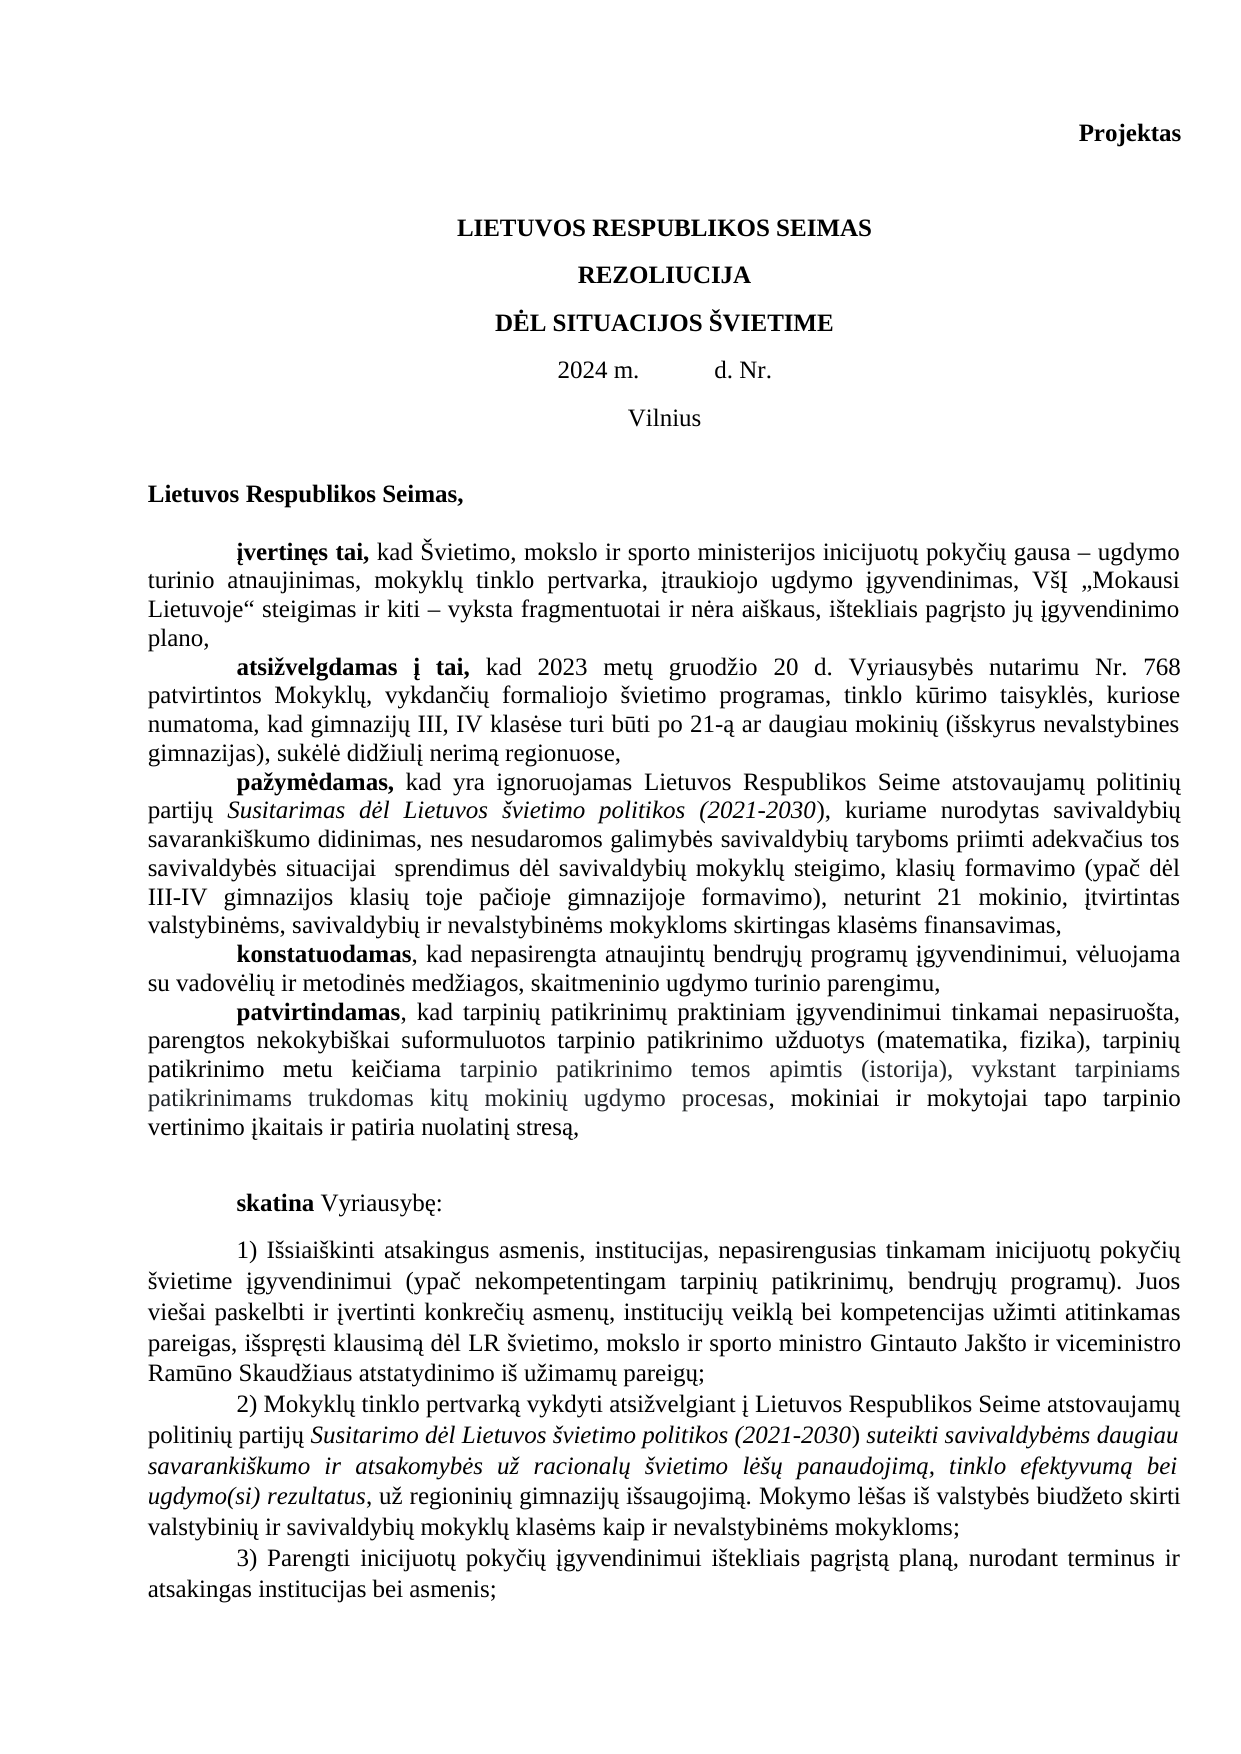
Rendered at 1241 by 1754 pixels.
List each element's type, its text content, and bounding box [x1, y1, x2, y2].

text 2024 m. d. Nr. [148, 356, 1181, 384]
text DĖL SITUACIJOS ŠVIETIME [148, 308, 1181, 337]
text Vilnius [148, 403, 1181, 432]
text LIETUVOS RESPUBLIKOS SEIMAS [148, 213, 1181, 242]
text skatina Vyriausybę: [148, 1188, 1181, 1217]
text konstatuodamas, kad nepasirengta atnaujintų bendrųjų programų įgyvendinimui, vėluojama su vadovėlių ir metodinės medžiagos, skaitmeninio ugdymo turinio parengimu, [148, 939, 1181, 997]
text 1) Išsiaiškinti atsakingus asmenis, institucijas, nepasirengusias tinkamam inicijuotų pokyčių švietime įgyvendinimui (ypač nekompetentingam tarpinių patikrinimų, bendrųjų programų). Juos viešai paskelbti ir įvertinti konkrečių asmenų, institucijų veiklą bei kompetencijas užimti atitinkamas pareigas, išspręsti klausimą dėl LR švietimo, mokslo ir sporto ministro Gintauto Jakšto ir viceministro Ramūno Skaudžiaus atstatydinimo iš užimamų pareigų; [148, 1236, 1181, 1387]
text 2) Mokyklų tinklo pertvarką vykdyti atsižvelgiant į Lietuvos Respublikos Seime atstovaujamų politinių partijų Susitarimo dėl Lietuvos švietimo politikos (2021-2030) suteikti savivaldybėms daugiau savarankiškumo ir atsakomybės už racionalų švietimo lėšų panaudojimą, tinklo efektyvumą bei ugdymo(si) rezultatus, už regioninių gimnazijų išsaugojimą. Mokymo lėšas iš valstybės biudžeto skirti valstybinių ir savivaldybių mokyklų klasėms kaip ir nevalstybinėms mokykloms; [148, 1389, 1181, 1541]
text 3) Parengti inicijuotų pokyčių įgyvendinimui ištekliais pagrįstą planą, nurodant terminus ir atsakingas institucijas bei asmenis; [148, 1543, 1181, 1602]
text atsižvelgdamas į tai, kad 2023 metų gruodžio 20 d. Vyriausybės nutarimu Nr. 768 patvirtintos Mokyklų, vykdančių formaliojo švietimo programas, tinklo kūrimo taisyklės, kuriose numatoma, kad gimnazijų III, IV klasėse turi būti po 21-ą ar daugiau mokinių (išskyrus nevalstybines gimnazijas), sukėlė didžiulį nerimą regionuose, [148, 652, 1181, 767]
text Lietuvos Respublikos Seimas, [148, 479, 1181, 508]
text įvertinęs tai, kad Švietimo, mokslo ir sporto ministerijos inicijuotų pokyčių gausa – ugdymo turinio atnaujinimas, mokyklų tinklo pertvarka, įtraukiojo ugdymo įgyvendinimas, VšĮ „Mokausi Lietuvoje“ steigimas ir kiti – vyksta fragmentuotai ir nėra aiškaus, ištekliais pagrįsto jų įgyvendinimo plano, [148, 537, 1181, 652]
text REZOLIUCIJA [148, 261, 1181, 289]
text Projektas [148, 118, 1181, 147]
text patvirtindamas, kad tarpinių patikrinimų praktiniam įgyvendinimui tinkamai nepasiruošta, parengtos nekokybiškai suformuluotos tarpinio patikrinimo užduotys (matematika, fizika), tarpinių patikrinimo metu keičiama tarpinio patikrinimo temos apimtis (istorija), vykstant tarpiniams patikrinimams trukdomas kitų mokinių ugdymo procesas, mokiniai ir mokytojai tapo tarpinio vertinimo įkaitais ir patiria nuolatinį stresą, [148, 997, 1181, 1141]
text pažymėdamas, kad yra ignoruojamas Lietuvos Respublikos Seime atstovaujamų politinių partijų Susitarimas dėl Lietuvos švietimo politikos (2021-2030), kuriame nurodytas savivaldybių savarankiškumo didinimas, nes nesudaromos galimybės savivaldybių taryboms priimti adekvačius tos savivaldybės situacijai sprendimus dėl savivaldybių mokyklų steigimo, klasių formavimo (ypač dėl III-IV gimnazijos klasių toje pačioje gimnazijoje formavimo), neturint 21 mokinio, įtvirtintas valstybinėms, savivaldybių ir nevalstybinėms mokykloms skirtingas klasėms finansavimas, [148, 767, 1181, 939]
